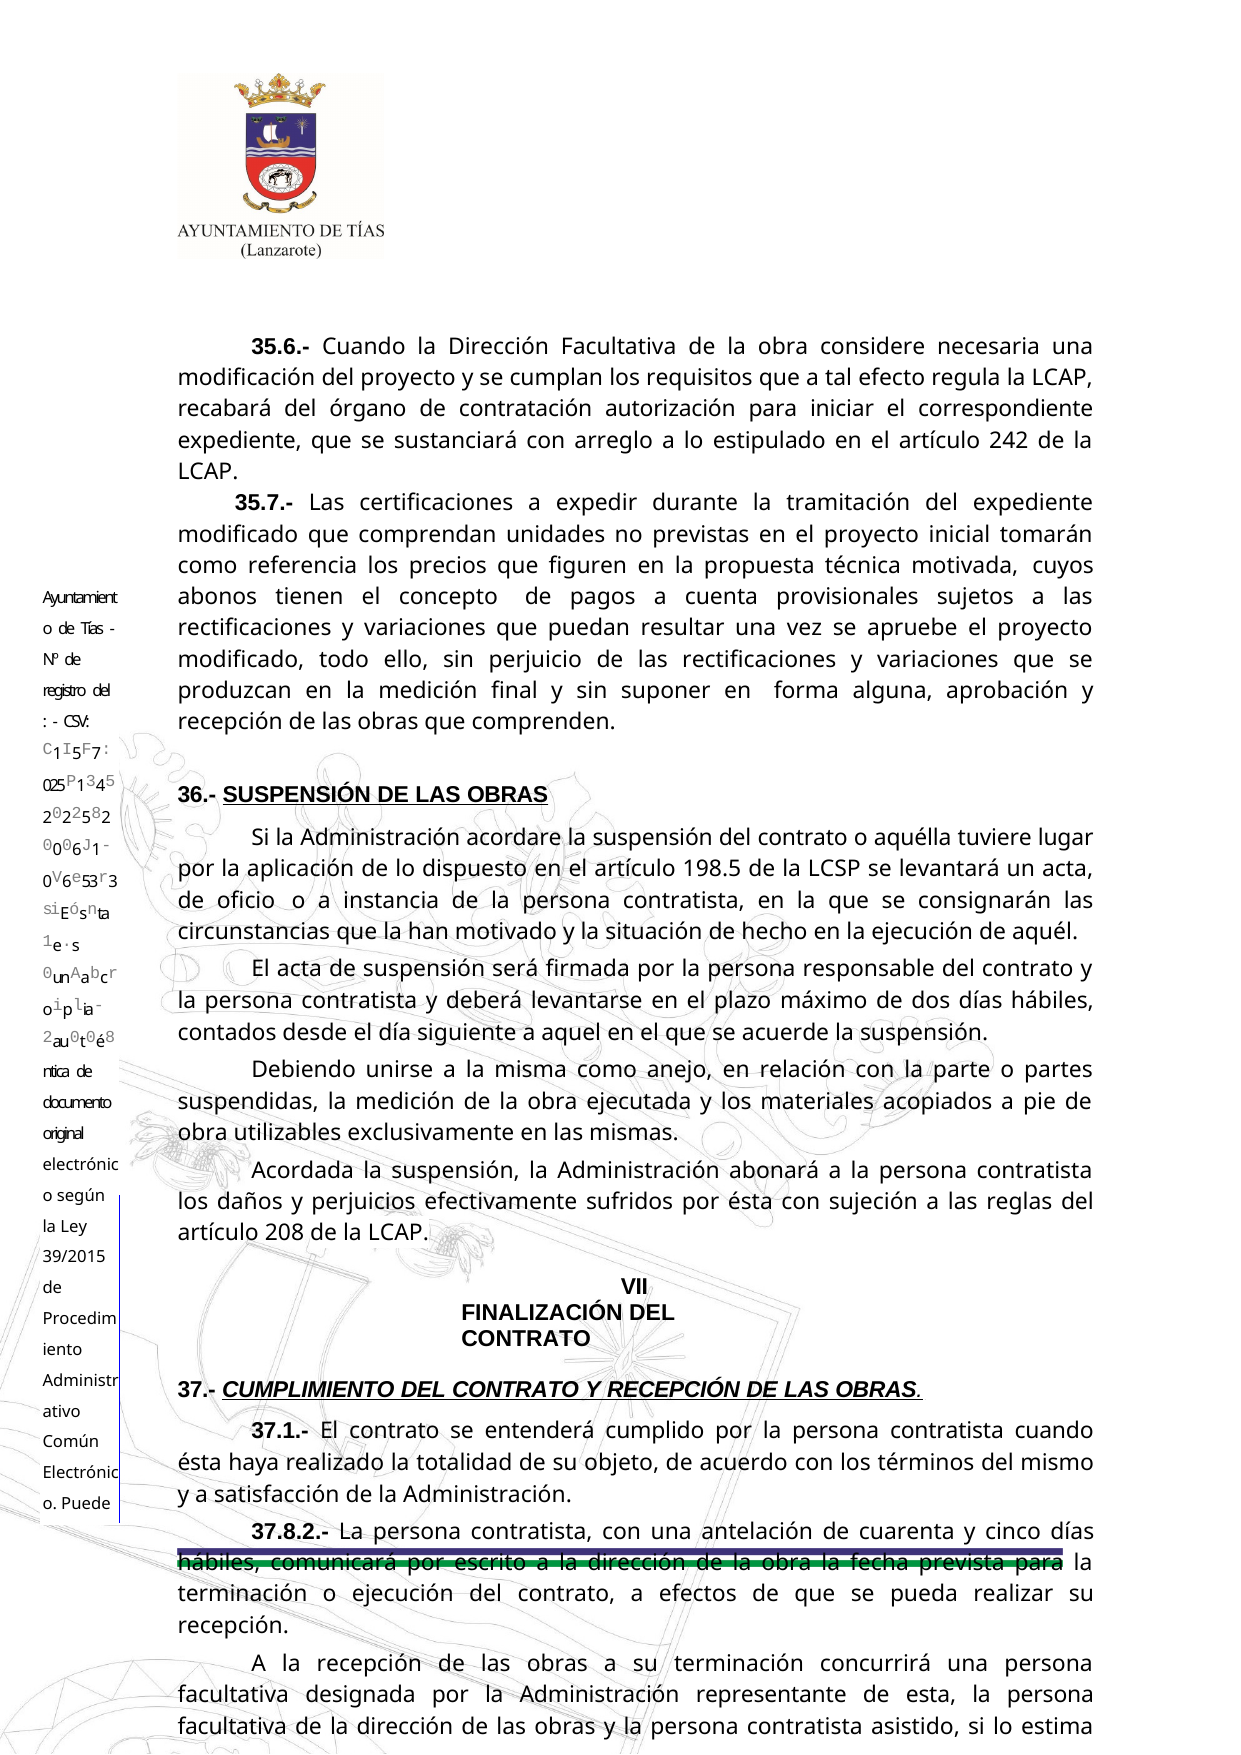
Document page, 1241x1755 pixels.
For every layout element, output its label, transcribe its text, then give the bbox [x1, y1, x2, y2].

text Ayuntamiento de Tías - Nº de registro del : - CSV: C1I5F7:025P134520225820006J1-0V6e53r3siEósnta 1e.s 0unAabcroiplia-2au0t0é8ntica de documento original electrónico según la Ley 39/2015 de Procedimiento Administrativo Común Electrónico. Puede comprobar su autenticidad en: [42, 586, 119, 1525]
text A la recepción de las obras a su terminación concurrirá una persona facultativa designada por la Administración representante de esta, la persona facultativa de la dirección de las obras y la persona contratista asistido, si lo estima oportuno, de su facultativo. [995, 1646, 1094, 1741]
text Debiendo unirse a la misma como anejo, en relación con la parte o partes suspendidas, la medición de la obra ejecutada y los materiales acopiados a pie de obra utilizables exclusivamente en las mismas. [995, 1053, 1094, 1147]
text 35.6.- Cuando la Dirección Facultativa de la obra considere necesaria una modificación del proyecto y se cumplan los requisitos que a tal efecto regula la LCAP, recabará del órgano de contratación autorización para iniciar el correspondiente expediente, que se sustanciará con arreglo a lo estipulado en el artículo 242 de la LCAP. [177, 330, 1094, 486]
subtitle 36.- SUSPENSIÓN DE LAS OBRAS [995, 781, 1108, 807]
text Acordada la suspensión, la Administración abonará a la persona contratista los daños y perjuicios efectivamente sufridos por ésta con sujeción a las reglas del artículo 208 de la LCAP. [995, 1154, 1094, 1248]
text 37.- CUMPLIMIENTO DEL CONTRATO Y RECEPCIÓN DE LAS OBRAS. [995, 1376, 1108, 1402]
text 35.7.- Las certificaciones a expedir durante la tramitación del expediente modificado que comprendan unidades no previstas en el proyecto inicial tomarán como referencia los precios que figuren en la propuesta técnica motivada, cuyos abonos tienen el concepto de pagos a cuenta provisionales sujetos a las rectificaciones y variaciones que puedan resultar una vez se apruebe el proyecto modificado, todo ello, sin perjuicio de las rectificaciones y variaciones que se produzcan en la medición final y sin suponer en forma alguna, aprobación y recepción de las obras que comprenden. [177, 486, 1094, 736]
text 37.1.- El contrato se entenderá cumplido por la persona contratista cuando ésta haya realizado la totalidad de su objeto, de acuerdo con los términos del mismo y a satisfacción de la Administración. [995, 1414, 1094, 1509]
text El acta de suspensión será firmada por la persona responsable del contrato y la persona contratista y deberá levantarse en el plazo máximo de dos días hábiles, contados desde el día siguiente a aquel en el que se acuerde la suspensión. [995, 952, 1094, 1047]
text 37.8.2.- La persona contratista, con una antelación de cuarenta y cinco días hábiles, comunicará por escrito a la dirección de la obra la fecha prevista para la terminación o ejecución del contrato, a efectos de que se pueda realizar su recepción. [995, 1515, 1094, 1640]
text Si la Administración acordare la suspensión del contrato o aquélla tuviere lugar por la aplicación de lo dispuesto en el artículo 198.5 de la LCSP se levantará un acta, de oficio o a instancia de la persona contratista, en la que se consignarán las circunstancias que la han motivado y la situación de hecho en la ejecución de aquél. [995, 821, 1094, 946]
